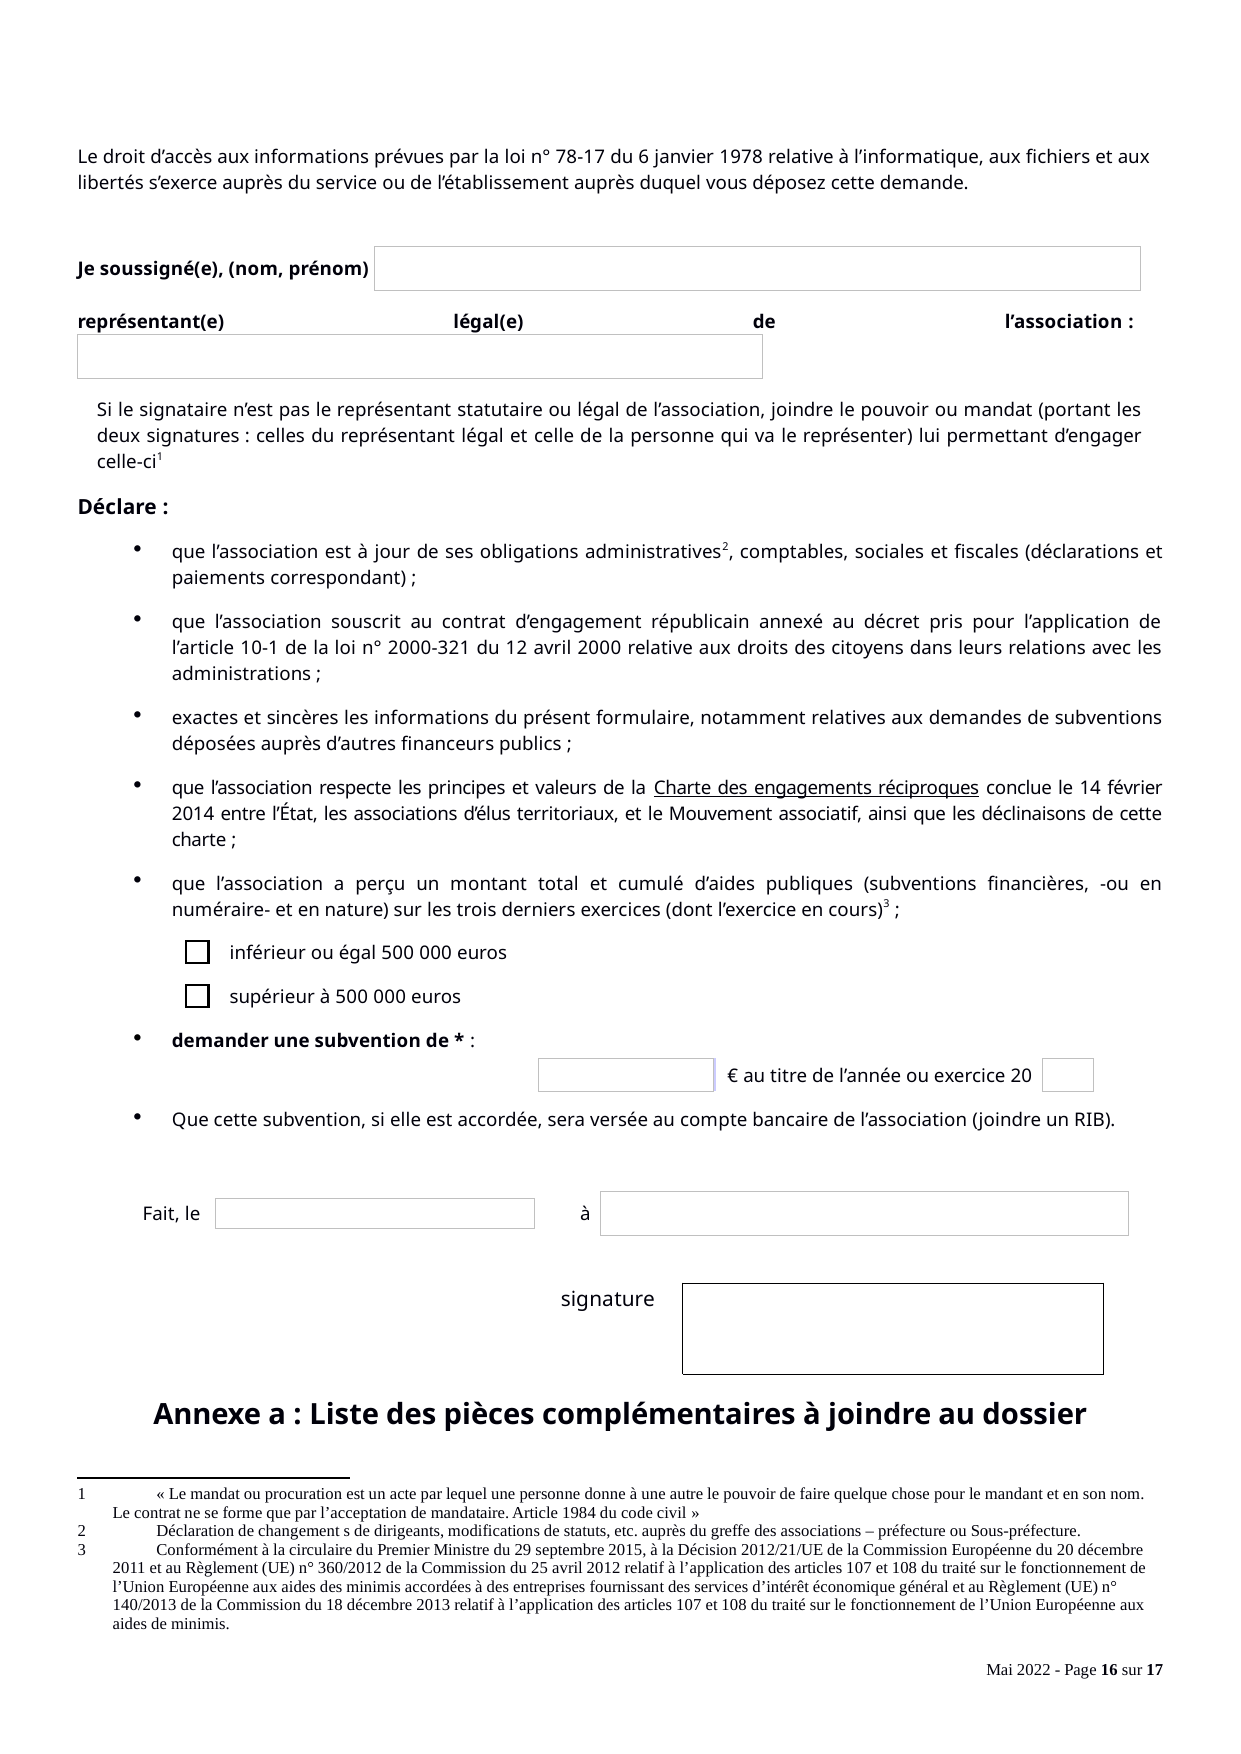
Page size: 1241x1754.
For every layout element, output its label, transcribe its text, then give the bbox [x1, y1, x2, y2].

text [1129, 1191, 1145, 1235]
list exactes et sincères les informations du présent formulaire, notamment relatives aux demandes de subventions déposées auprès d’autres financeurs publics ; [134, 704, 1163, 756]
table_header [683, 1284, 1103, 1374]
list que l’association a perçu un montant total et cumulé d’aides publiques (subventions financières, -ou en numéraire- et en nature) sur les trois derniers exercices (dont l’exercice en cours) ; [134, 869, 1163, 921]
text Fait, le à [142, 1191, 600, 1235]
text Déclare : [77, 492, 1143, 520]
list Conformément à la circulaire du Premier Ministre du 29 septembre 2015, à la Décision 2012/21/UE de la Commission Européenne du 20 décembre 2011 et au Règlement (UE) n° 360/2012 de la Commission du 25 avril 2012 relatif à l’application des articles 107 et 108 du traité sur le fonctionnement de l’Union Européenne aux aides des minimis accordées à des entreprises fournissant des services d’intérêt économique général et au Règlement (UE) n° 140/2013 de la Commission du 18 décembre 2013 relatif à l’application des articles 107 et 108 du traité sur le fonctionnement de l’Union Européenne aux aides de minimis. [77, 1540, 1163, 1633]
text Je soussigné(e), (nom, prénom) [77, 246, 374, 290]
text inférieur ou égal 500 000 euros [97, 939, 1143, 965]
list Que cette subvention, si elle est accordée, sera versée au compte bancaire de l’association (joindre un RIB). [134, 1106, 1163, 1132]
list demander une subvention de * : [134, 1027, 1163, 1053]
list que l’association respecte les principes et valeurs de la Charte des engagements réciproques conclue le 14 février 2014 entre l’État, les associations d’élus territoriaux, et le Mouvement associatif, ainsi que les déclinaisons de cette charte ; [134, 773, 1163, 852]
list que l’association est à jour de ses obligations administratives, comptables, sociales et fiscales (déclarations et paiements correspondant) ; [134, 538, 1163, 590]
text Le droit d’accès aux informations prévues par la loi n° 78-17 du 6 janvier 1978 relative à l’informatique, aux fichiers et aux libertés s’exerce auprès du service ou de l’établissement auprès duquel vous déposez cette demande. [77, 143, 1163, 195]
table_header € au titre de l’année ou exercice 20 [721, 1053, 1111, 1097]
list que l’association souscrit au contrat d’engagement républicain annexé au décret pris pour l’application de l’article 10-1 de la loi n° 2000-321 du 12 avril 2000 relative aux droits des citoyens dans leurs relations avec les administrations ; [134, 608, 1163, 686]
text Annexe a : Liste des pièces complémentaires à joindre au dossier [77, 1393, 1163, 1432]
text Si le signataire n’est pas le représentant statutaire ou légal de l’association, joindre le pouvoir ou mandat (portant les deux signatures : celles du représentant légal et celle de la personne qui va le représenter) lui permettant d’engager celle-ci [97, 396, 1143, 474]
text « Le mandat ou procuration est un acte par lequel une personne donne à une autre le pouvoir de faire quelque chose pour le mandant et en son nom. Le contrat ne se forme que par l’acceptation de mandataire. Article 1984 du code civil » [77, 1484, 1163, 1522]
text [1141, 246, 1157, 290]
text supérieur à 500 000 euros [97, 983, 1143, 1009]
list Déclaration de changement s de dirigeants, modifications de statuts, etc. auprès du greffe des associations – préfecture ou Sous-préfecture. [77, 1522, 1163, 1540]
text représentant(e) légal(e) de l’association : [77, 308, 1133, 378]
table_header [533, 1053, 721, 1097]
